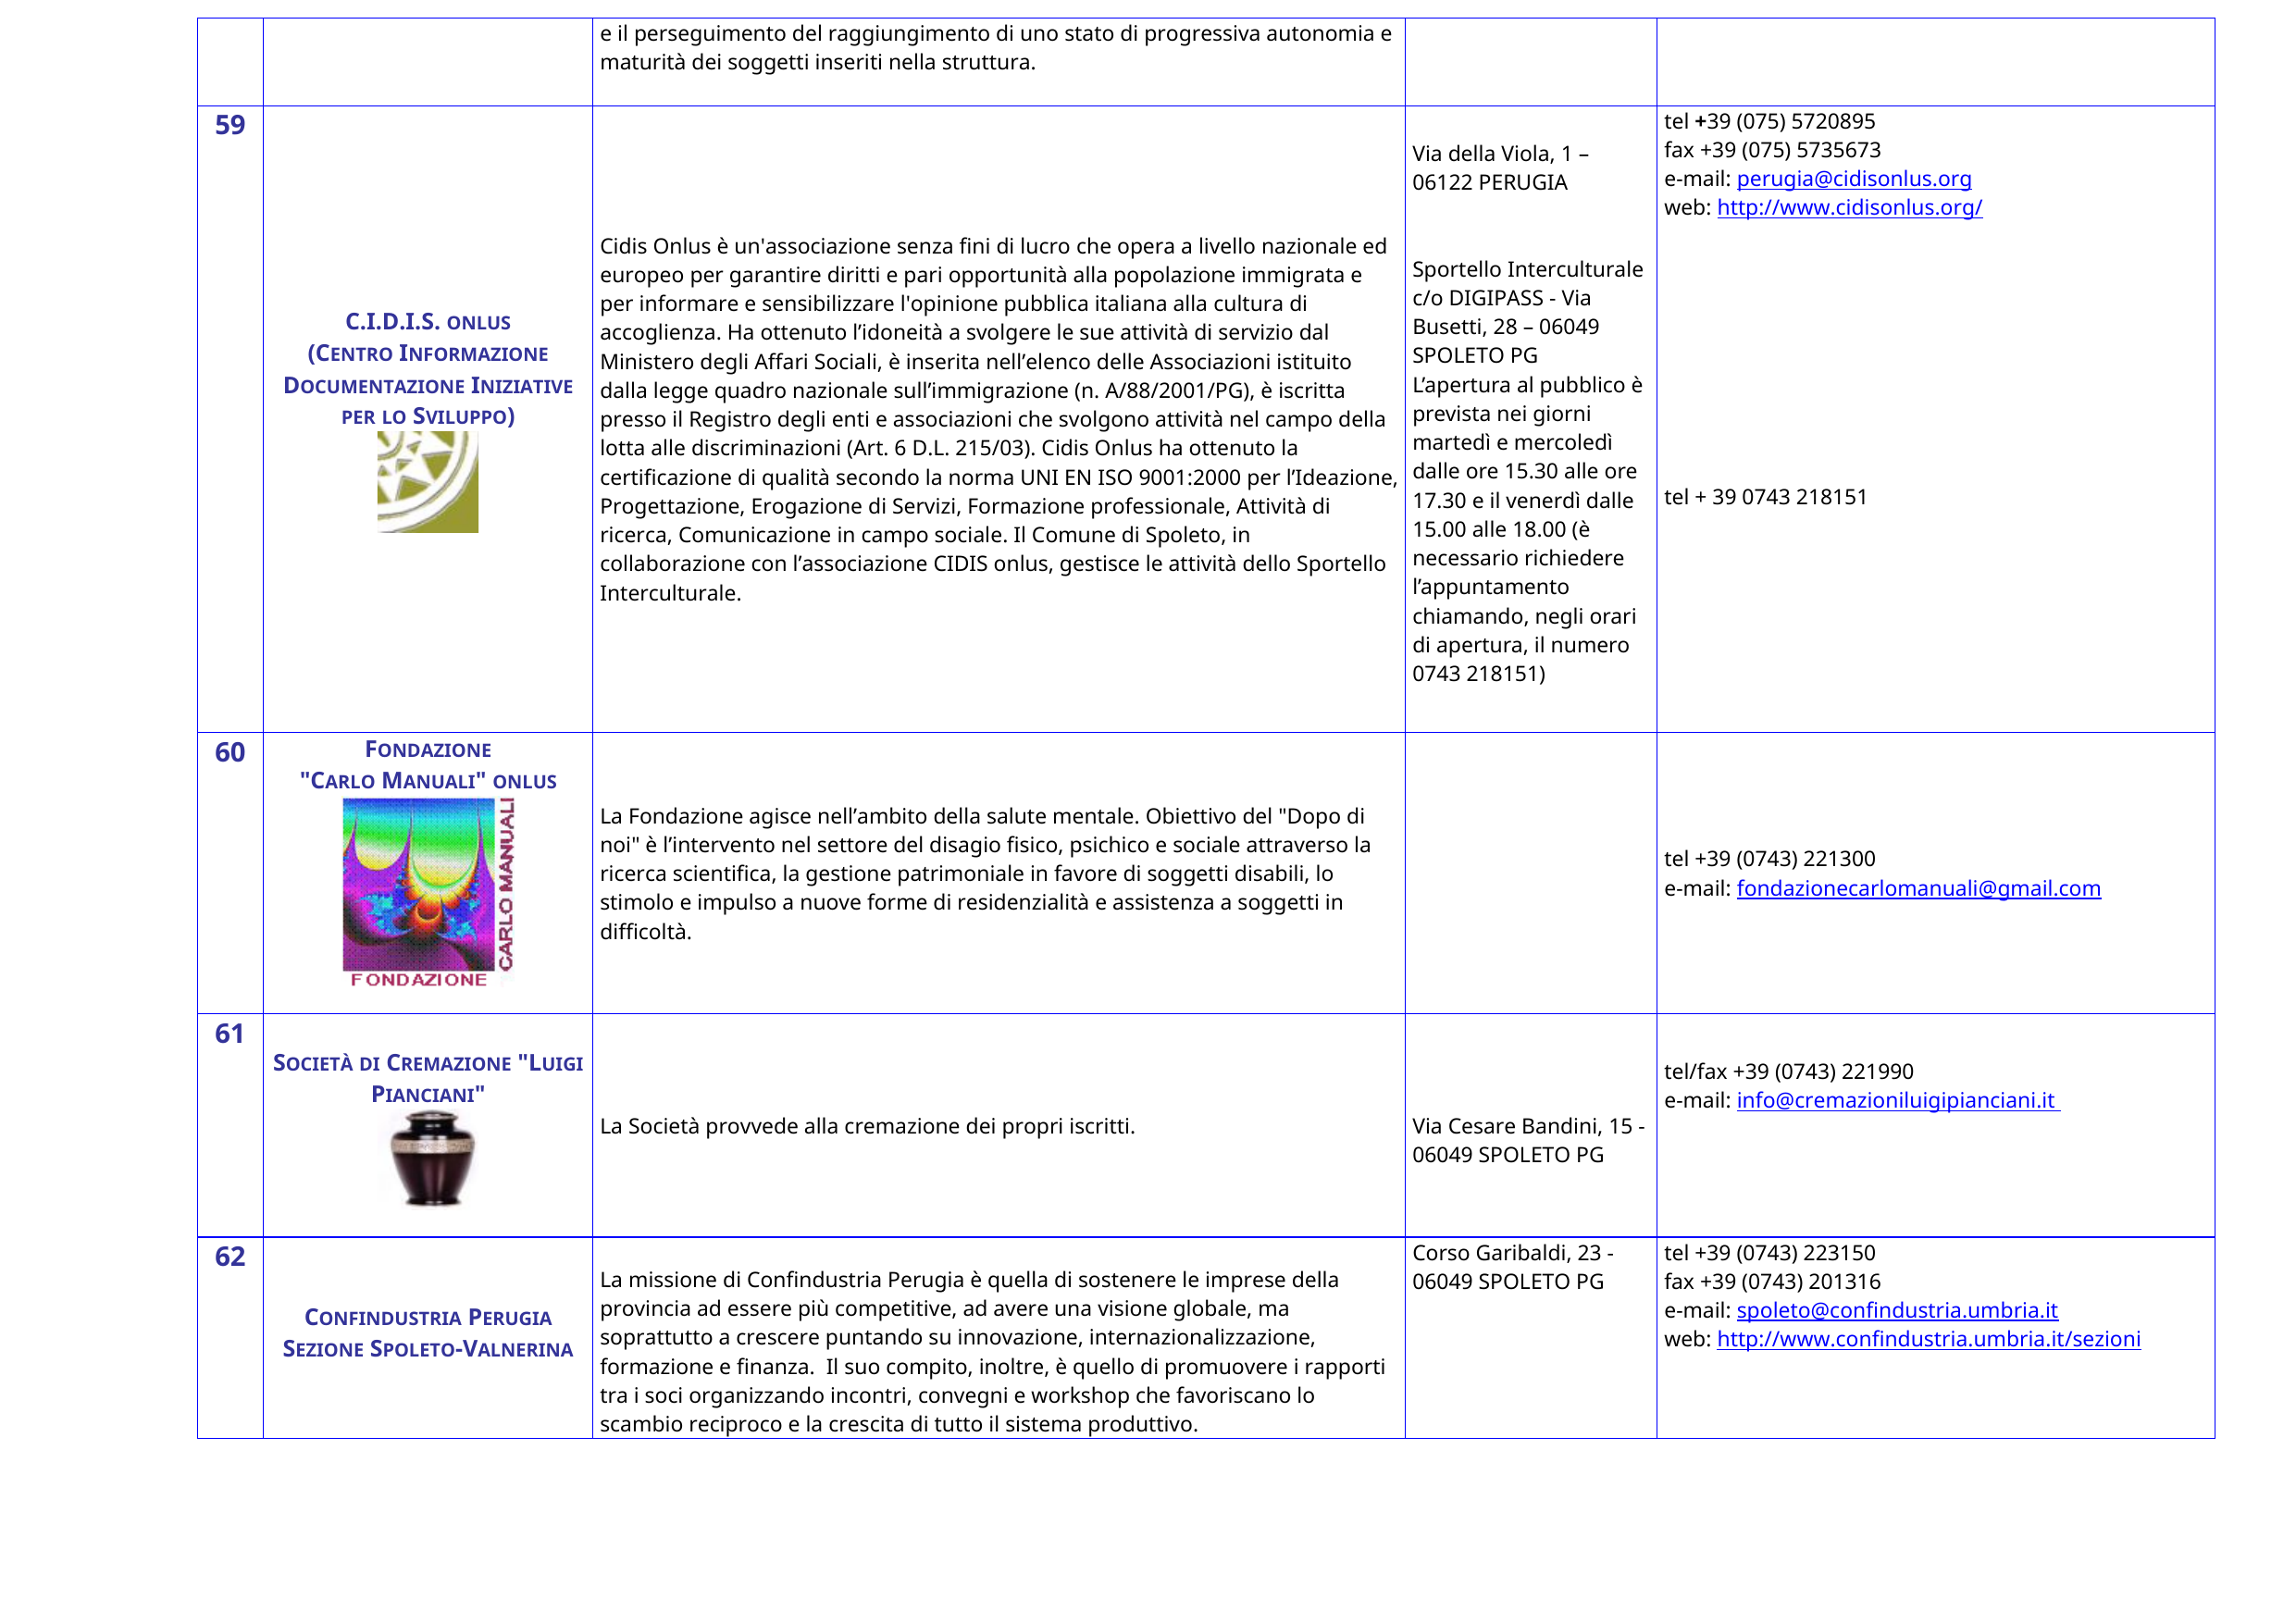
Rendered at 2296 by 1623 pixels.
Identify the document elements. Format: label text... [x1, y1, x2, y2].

table_cell [1657, 19, 2215, 105]
table_cell tel/fax +39 (0743) 221990 e-mail: info@cremazioniluigipianciani.it [1657, 1014, 2215, 1236]
table_cell tel +39 (0743) 223150 fax +39 (0743) 201316 e-mail: spoleto@confindustria.umbria.it web: http://www.confindustria.umbria.it/sezioni [1657, 1238, 2215, 1438]
table_cell La Fondazione agisce nell’ambito della salute mentale. Obiettivo del "Dopo di noi" è l’intervento nel settore del disagio fisico, psichico e sociale attraverso la ricerca scientifica, la gestione patrimoniale in favore di soggetti disabili, lo stimolo e impulso a nuove forme di residenzialità e assistenza a soggetti in difficoltà. [593, 733, 1405, 1013]
table_cell tel +39 (0743) 221300 e-mail: fondazionecarlomanuali@gmail.com [1657, 733, 2215, 1013]
table_cell Corso Garibaldi, 23 - 06049 SPOLETO PG [1406, 1238, 1657, 1438]
table_cell 59 [198, 106, 263, 732]
table_cell Via della Viola, 1 – 06122 PERUGIA Sportello Interculturale c/o DIGIPASS - Via Busetti, 28 – 06049 SPOLETO PG L’apertura al pubblico è prevista nei giorni martedì e mercoledì dalle ore 15.30 alle ore 17.30 e il venerdì dalle 15.00 alle 18.00 (è necessario richiedere l’appuntamento chiamando, negli orari di apertura, il numero 0743 218151) [1406, 106, 1657, 732]
table_cell 61 [198, 1014, 263, 1236]
table_cell [1406, 19, 1657, 105]
table_cell Confindustria Perugia Sezione Spoleto-Valnerina [264, 1238, 592, 1438]
table_cell C.I.D.I.S. onlus (Centro Informazione Documentazione Iniziative per lo Sviluppo) [264, 106, 592, 732]
table_cell 62 [198, 1238, 263, 1438]
picture [377, 1109, 479, 1210]
table_cell La Società provvede alla cremazione dei propri iscritti. [593, 1014, 1405, 1236]
table_cell tel +39 (075) 5720895 fax +39 (075) 5735673 e-mail: perugia@cidisonlus.org web: http://www.cidisonlus.org/ tel + 39 0743 218151 [1657, 106, 2215, 732]
table_cell [1406, 733, 1657, 1013]
table_cell [198, 19, 263, 105]
picture [341, 796, 515, 987]
table_cell 60 [198, 733, 263, 1013]
table_cell Società di Cremazione "Luigi Pianciani" [264, 1014, 592, 1236]
table_cell [264, 19, 592, 105]
table_cell e il perseguimento del raggiungimento di uno stato di progressiva autonomia e maturità dei soggetti inseriti nella struttura. [593, 19, 1405, 105]
table_cell Via Cesare Bandini, 15 - 06049 SPOLETO PG [1406, 1014, 1657, 1236]
table_cell La missione di Confindustria Perugia è quella di sostenere le imprese della provincia ad essere più competitive, ad avere una visione globale, ma soprattutto a crescere puntando su innovazione, internazionalizzazione, formazione e finanza. Il suo compito, inoltre, è quello di promuovere i rapporti tra i soci organizzando incontri, convegni e workshop che favoriscano lo scambio reciproco e la crescita di tutto il sistema produttivo. [593, 1238, 1405, 1438]
table_cell Cidis Onlus è un'associazione senza fini di lucro che opera a livello nazionale ed europeo per garantire diritti e pari opportunità alla popolazione immigrata e per informare e sensibilizzare l'opinione pubblica italiana alla cultura di accoglienza. Ha ottenuto l’idoneità a svolgere le sue attività di servizio dal Ministero degli Affari Sociali, è inserita nell’elenco delle Associazioni istituito dalla legge quadro nazionale sull’immigrazione (n. A/88/2001/PG), è iscritta presso il Registro degli enti e associazioni che svolgono attività nel campo della lotta alle discriminazioni (Art. 6 D.L. 215/03). Cidis Onlus ha ottenuto la certificazione di qualità secondo la norma UNI EN ISO 9001:2000 per l’Ideazione, Progettazione, Erogazione di Servizi, Formazione professionale, Attività di ricerca, Comunicazione in campo sociale. Il Comune di Spoleto, in collaborazione con l’associazione CIDIS onlus, gestisce le attività dello Sportello Interculturale. [593, 106, 1405, 732]
picture [377, 431, 479, 533]
table_cell Fondazione "Carlo Manuali" onlus [264, 733, 592, 1013]
